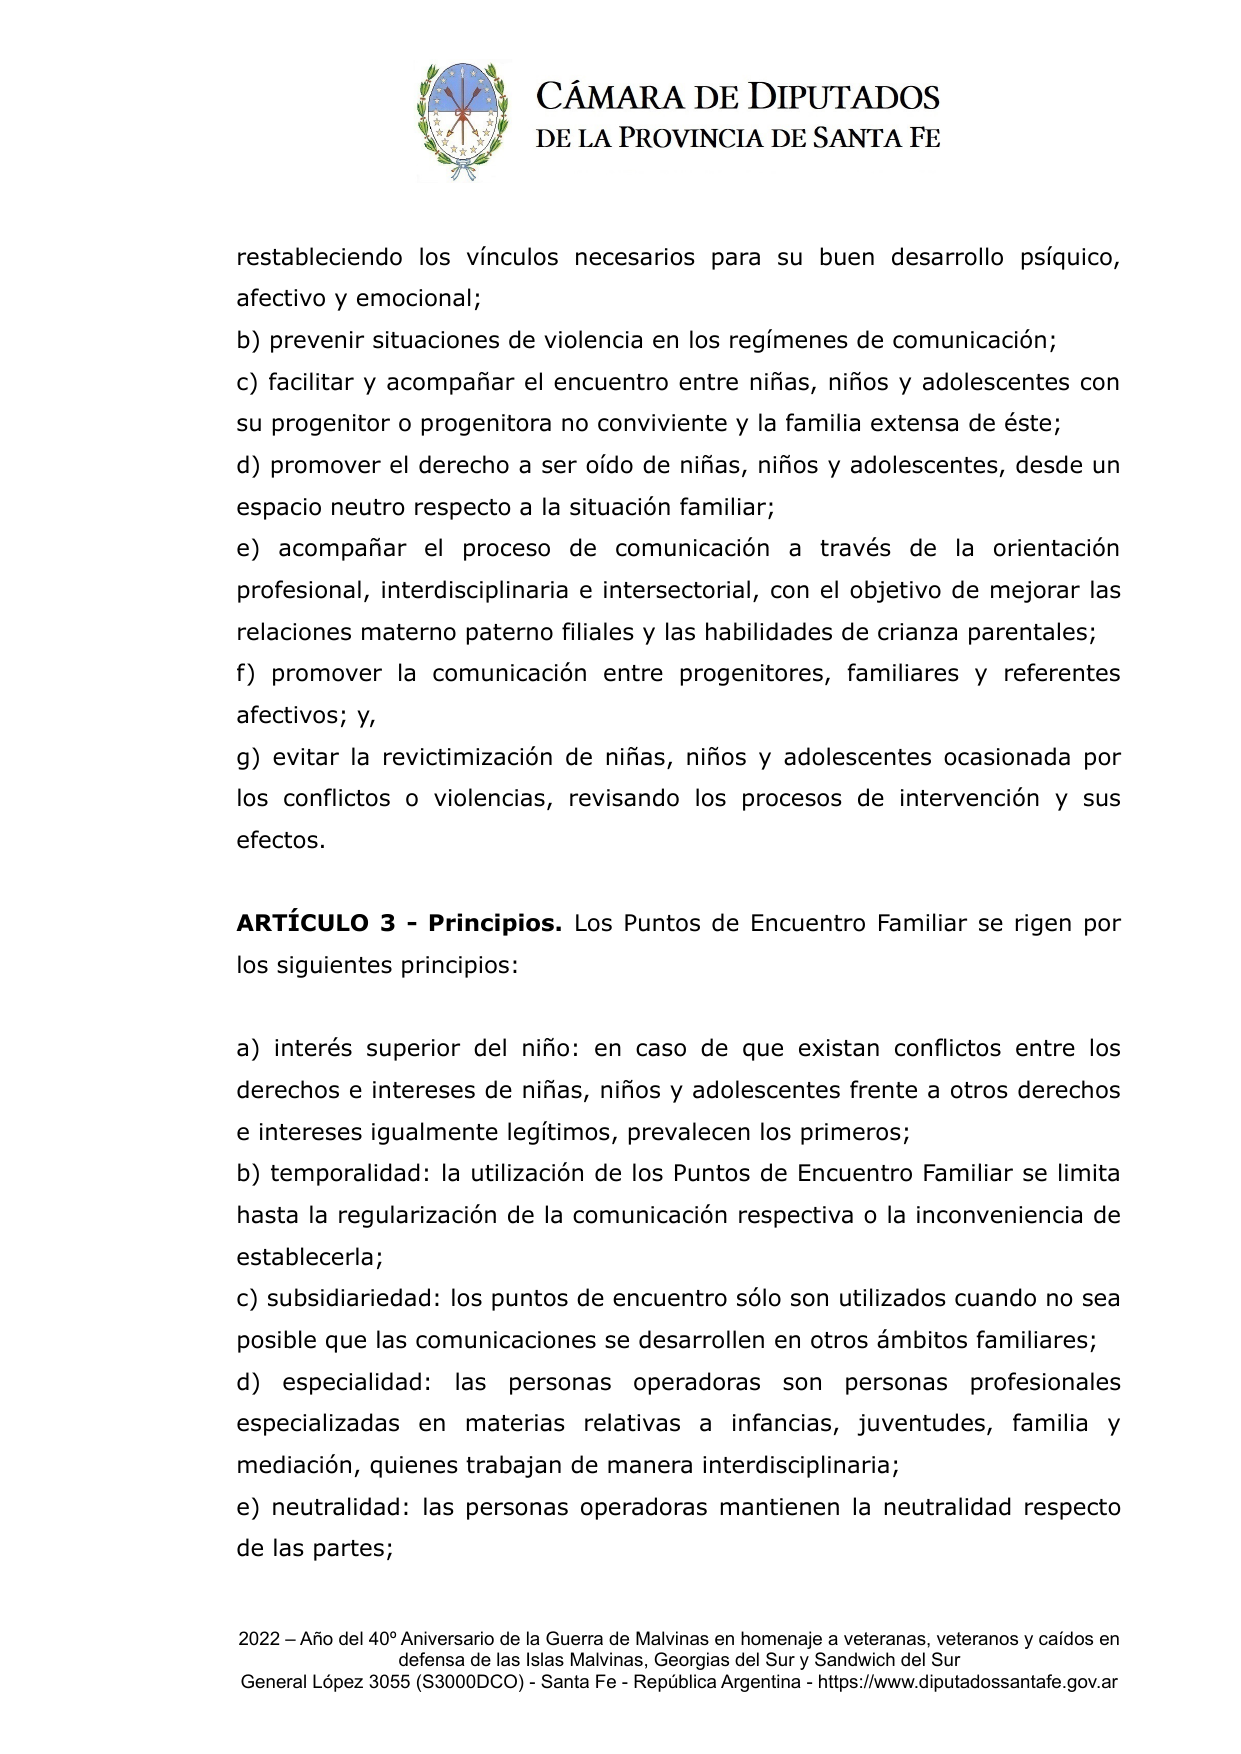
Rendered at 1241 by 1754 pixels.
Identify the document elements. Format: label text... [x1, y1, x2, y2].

text e) acompañar el proceso de comunicación a través de la orientación profesional, interdisciplinaria e intersectorial, con el objetivo de mejorar las relaciones materno paterno filiales y las habilidades de crianza parentales; [236, 534, 1122, 645]
text g) evitar la revictimización de niñas, niños y adolescentes ocasionada por los conflictos o violencias, revisando los procesos de intervención y sus efectos. [236, 742, 1122, 853]
text ARTÍCULO 3 - Principios. Los Puntos de Encuentro Familiar se rigen por los siguientes principios: [236, 909, 1122, 978]
text f) promover la comunicación entre progenitores, familiares y referentes afectivos; y, [236, 659, 1122, 728]
text e) neutralidad: las personas operadoras mantienen la neutralidad respecto de las partes; [236, 1492, 1122, 1562]
text b) temporalidad: la utilización de los Puntos de Encuentro Familiar se limita hasta la regularización de la comunicación respectiva o la inconveniencia de establecerla; [236, 1159, 1122, 1270]
text d) especialidad: las personas operadoras son personas profesionales especializadas en materias relativas a infancias, juventudes, familia y mediación, quienes trabajan de manera interdisciplinaria; [236, 1367, 1122, 1478]
text c) facilitar y acompañar el encuentro entre niñas, niños y adolescentes con su progenitor o progenitora no conviviente y la familia extensa de éste; [236, 367, 1122, 437]
text restableciendo los vínculos necesarios para su buen desarrollo psíquico, afectivo y emocional; [236, 242, 1122, 312]
text d) promover el derecho a ser oído de niñas, niños y adolescentes, desde un espacio neutro respecto a la situación familiar; [236, 451, 1122, 520]
text a) interés superior del niño: en caso de que existan conflictos entre los derechos e intereses de niñas, niños y adolescentes frente a otros derechos e intereses igualmente legítimos, prevalecen los primeros; [236, 1034, 1122, 1145]
text b) prevenir situaciones de violencia en los regímenes de comunicación; [236, 326, 1122, 353]
text c) subsidiariedad: los puntos de encuentro sólo son utilizados cuando no sea posible que las comunicaciones se desarrollen en otros ámbitos familiares; [236, 1284, 1122, 1353]
picture [413, 59, 945, 183]
